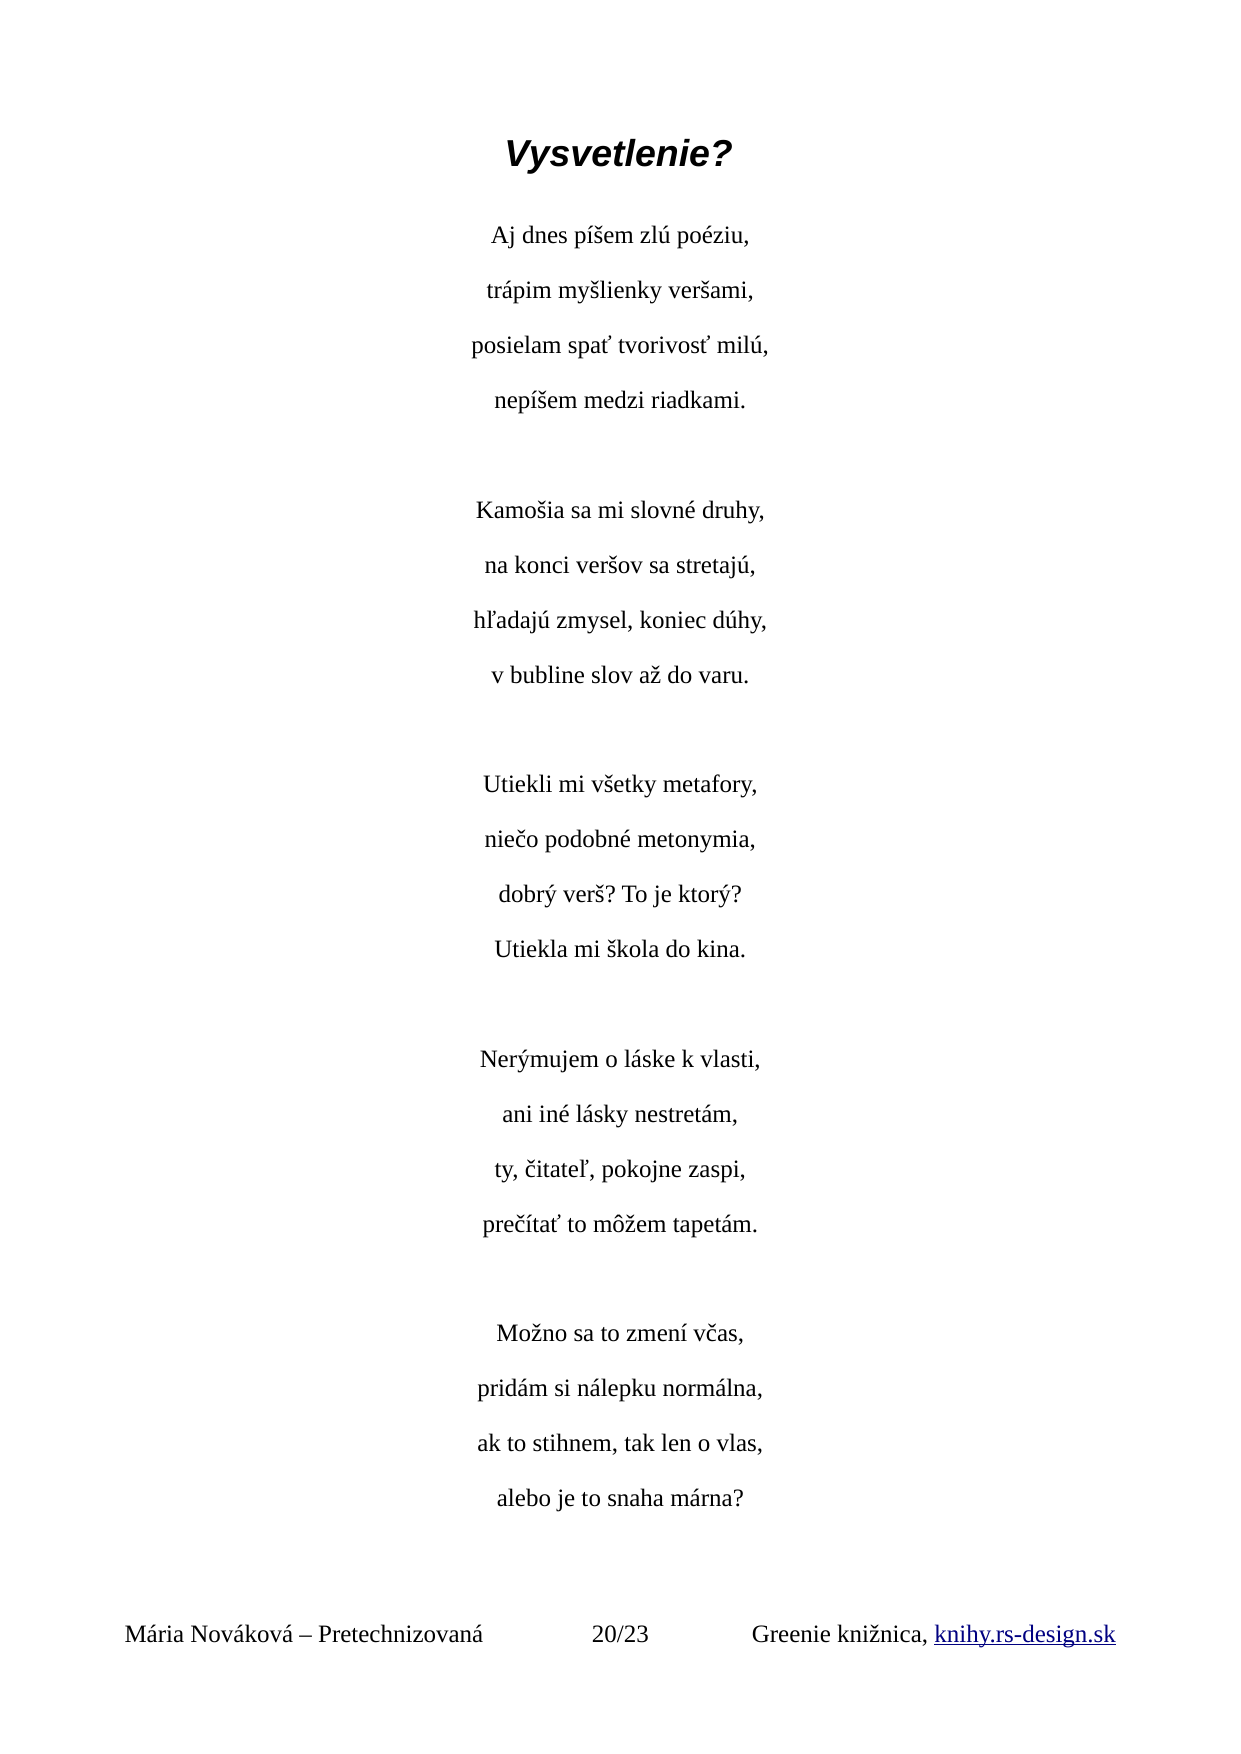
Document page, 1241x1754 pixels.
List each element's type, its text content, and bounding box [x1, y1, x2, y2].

text niečo podobné metonymia, [106, 824, 1134, 853]
text prečítať to môžem tapetám. [106, 1209, 1134, 1237]
text Kamošia sa mi slovné druhy, [106, 495, 1134, 524]
text Možno sa to zmení včas, [106, 1318, 1134, 1347]
text posielam spať tvorivosť milú, [106, 330, 1134, 359]
text trápim myšlienky veršami, [106, 275, 1134, 304]
text Aj dnes píšem zlú poéziu, [106, 221, 1134, 249]
text pridám si nálepku normálna, [106, 1373, 1134, 1402]
text Utiekli mi všetky metafory, [106, 769, 1134, 798]
text hľadajú zmysel, koniec dúhy, [106, 605, 1134, 633]
text alebo je to snaha márna? [106, 1483, 1134, 1512]
text nepíšem medzi riadkami. [106, 385, 1134, 414]
text ty, čitateľ, pokojne zaspi, [106, 1154, 1134, 1182]
text dobrý verš? To je ktorý? [106, 879, 1134, 908]
text ak to stihnem, tak len o vlas, [106, 1428, 1134, 1457]
text v bubline slov až do varu. [106, 660, 1134, 688]
text ani iné lásky nestretám, [106, 1099, 1134, 1128]
text Nerýmujem o láske k vlasti, [106, 1044, 1134, 1073]
subtitle Vysvetlenie? [106, 131, 1134, 174]
text Utiekla mi škola do kina. [106, 934, 1134, 963]
text na konci veršov sa stretajú, [106, 550, 1134, 579]
